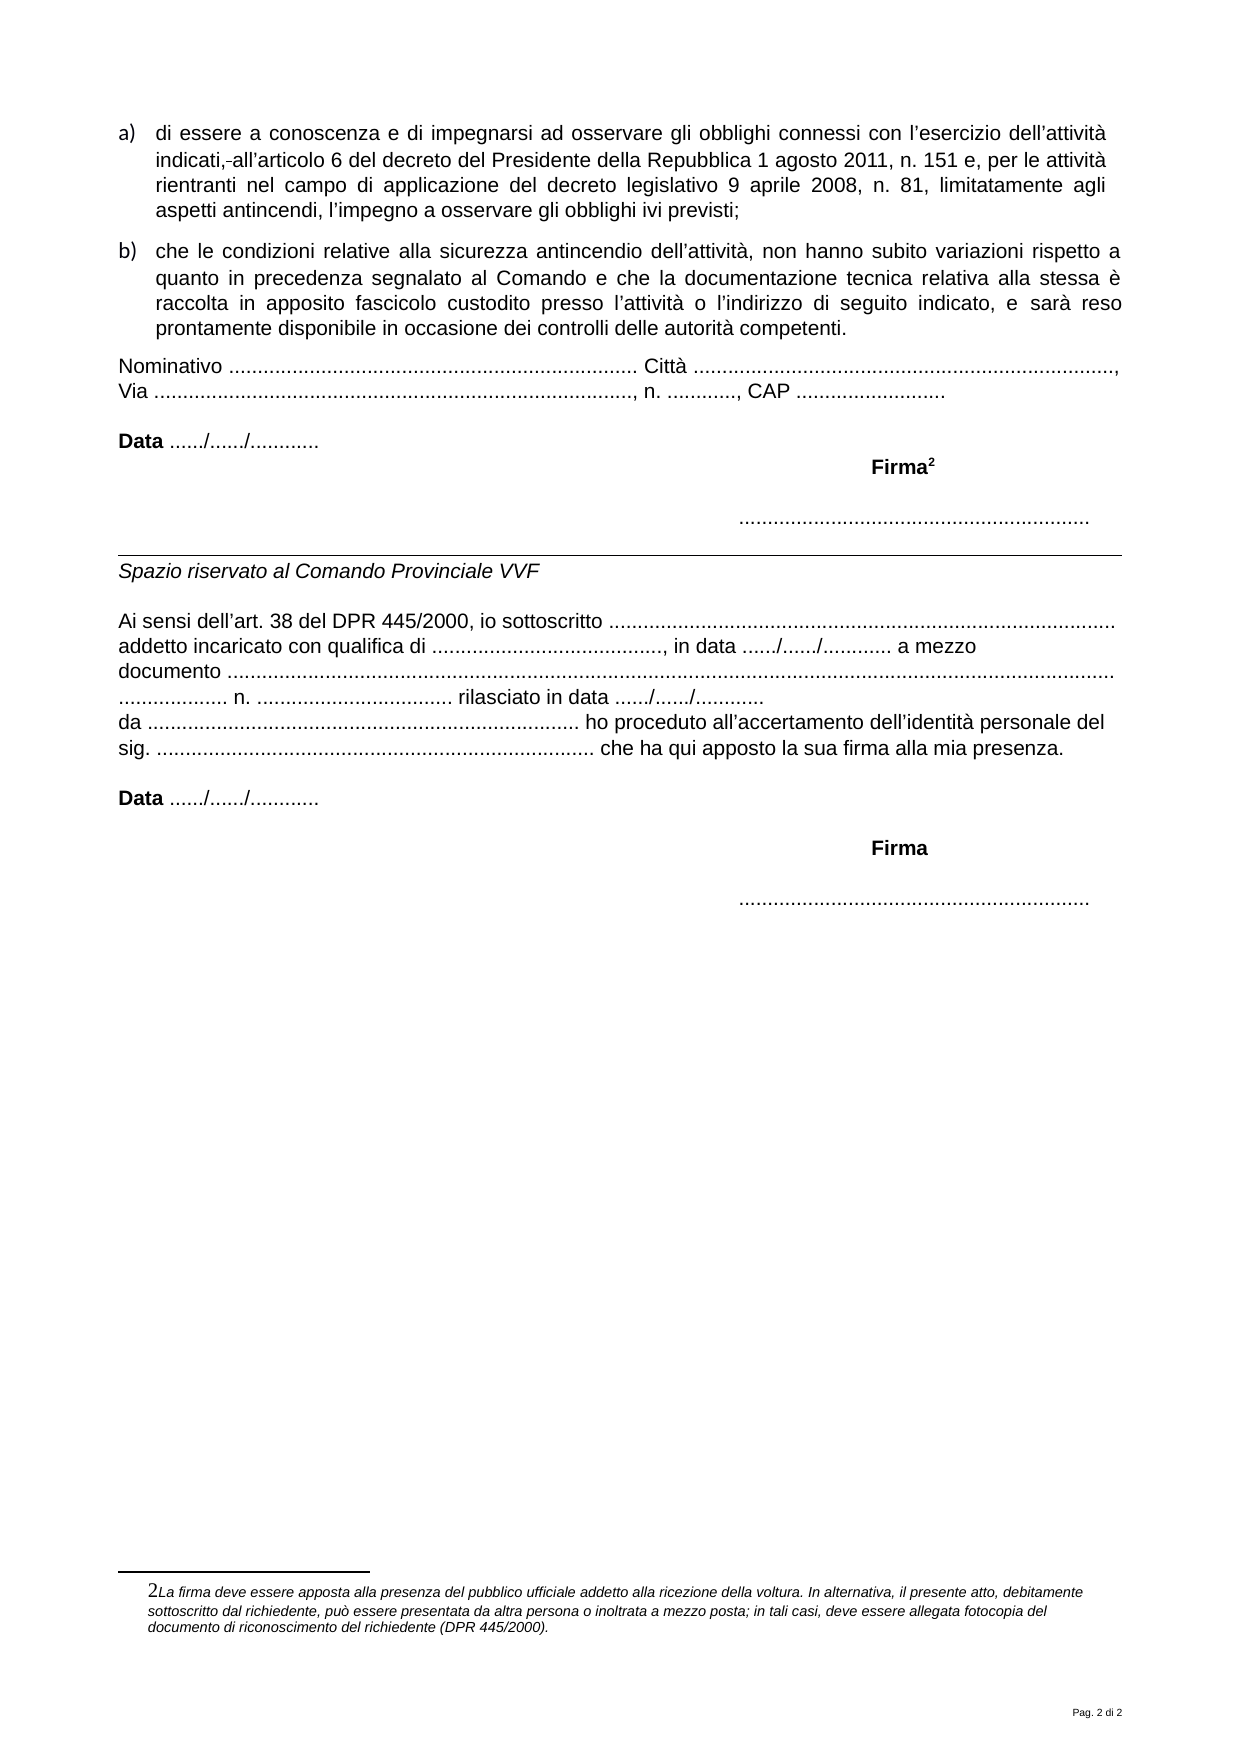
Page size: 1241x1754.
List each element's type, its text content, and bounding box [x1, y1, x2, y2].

text Ai sensi dell’art. 38 del DPR 445/2000, io sottoscritto ........................................................................................ addetto incaricato con qualifica di ........................................, in data ....../....../............ a mezzo documento ............................................................................................................................................................................. n. .................................. rilasciato in data ....../....../............ da ........................................................................... ho proceduto all’accertamento dell’identità personale del sig. ............................................................................ che ha qui apposto la sua firma alla mia presenza. [118, 609, 1122, 759]
list che le condizioni relative alla sicurezza antincendio dell’attività, non hanno subito variazioni rispetto a quanto in precedenza segnalato al Comando e che la documentazione tecnica relativa alla stessa è raccolta in apposito fascicolo custodito presso l’attività o l’indirizzo di seguito indicato, e sarà reso prontamente disponibile in occasione dei controlli delle autorità competenti. [118, 236, 1122, 340]
text ............................................................. [118, 505, 1122, 529]
list di essere a conoscenza e di impegnarsi ad osservare gli obblighi connessi con l’esercizio dell’attività indicati, all’articolo 6 del decreto del Presidente della Repubblica 1 agosto 2011, n. 151 e, per le attività rientranti nel campo di applicazione del decreto legislativo 9 aprile 2008, n. 81, limitatamente agli aspetti antincendi, l’impegno a osservare gli obblighi ivi previsti; [118, 118, 1107, 222]
text La firma deve essere apposta alla presenza del pubblico ufficiale addetto alla ricezione della voltura. In alternativa, il presente atto, debitamente sottoscritto dal richiedente, può essere presentata da altra persona o inoltrata a mezzo posta; in tali casi, deve essere allegata fotocopia del documento di riconoscimento del richiedente (DPR 445/2000). [148, 1578, 1122, 1636]
text Data ....../....../............ [118, 429, 1122, 453]
text Data ....../....../............ [118, 786, 1122, 809]
text ............................................................. [118, 886, 1122, 910]
text Nominativo ....................................................................... Città ........................................................................., Via ..................................................................................., n. ............, CAP .......................... [118, 354, 1122, 403]
text Firma [118, 836, 1122, 860]
text Firma [118, 455, 1122, 479]
text Spazio riservato al Comando Provinciale VVF [118, 556, 1122, 582]
